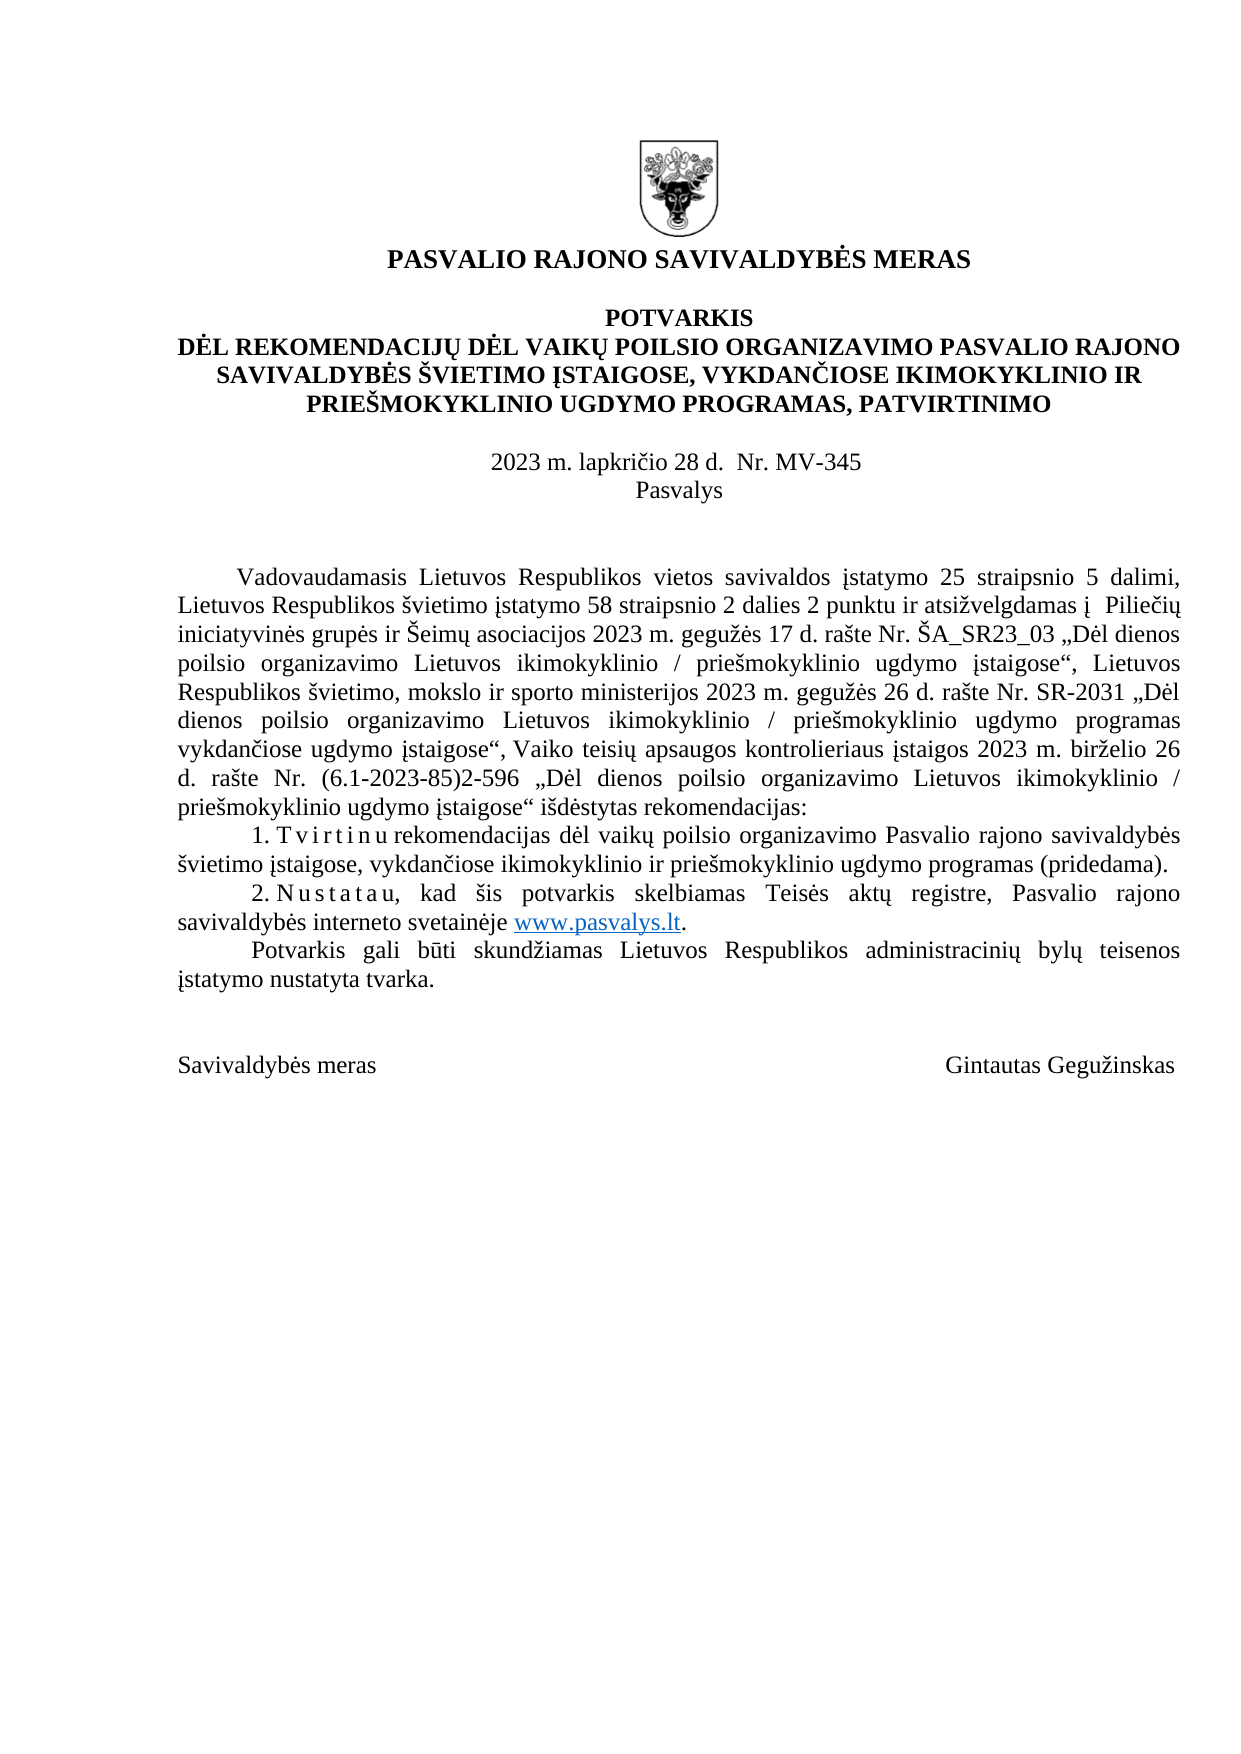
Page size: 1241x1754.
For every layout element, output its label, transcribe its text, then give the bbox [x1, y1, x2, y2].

text Dėl rekomendacijų DĖL VAIKŲ POILSIO ORGANIZAVIMO PASVALIO RAJONO SAVIVALDYBĖS ŠVIETIMO ĮSTAIGOSE, VYKDANČIOSE IKIMOKYKLINIO IR PRIEŠMOKYKLINIO UGDYMO PROGRAMAS, PATVIRTINIMO [177, 332, 1181, 418]
text Savivaldybės meras Gintautas Gegužinskas [177, 1051, 1181, 1079]
text Pasvalio rajono savivaldybės meras [177, 243, 1181, 274]
text 2. Nustatau, kad šis potvarkis skelbiamas Teisės aktų registre, Pasvalio rajono savivaldybės interneto svetainėje www.pasvalys.lt. [177, 878, 1181, 936]
text Vadovaudamasis Lietuvos Respublikos vietos savivaldos įstatymo 25 straipsnio 5 dalimi, Lietuvos Respublikos švietimo įstatymo 58 straipsnio 2 dalies 2 punktu ir atsižvelgdamas į Piliečių iniciatyvinės grupės ir Šeimų asociacijos 2023 m. gegužės 17 d. rašte Nr. ŠA_SR23_03 „Dėl dienos poilsio organizavimo Lietuvos ikimokyklinio / priešmokyklinio ugdymo įstaigose“, Lietuvos Respublikos švietimo, mokslo ir sporto ministerijos 2023 m. gegužės 26 d. rašte Nr. SR-2031 „Dėl dienos poilsio organizavimo Lietuvos ikimokyklinio / priešmokyklinio ugdymo programas vykdančiose ugdymo įstaigose“, Vaiko teisių apsaugos kontrolieriaus įstaigos 2023 m. birželio 26 d. rašte Nr. (6.1-2023-85)2-596 „Dėl dienos poilsio organizavimo Lietuvos ikimokyklinio / priešmokyklinio ugdymo įstaigose“ išdėstytas rekomendacijas: [177, 562, 1181, 821]
text 1. Tvirtinu rekomendacijas dėl vaikų poilsio organizavimo Pasvalio rajono savivaldybės švietimo įstaigose, vykdančiose ikimokyklinio ir priešmokyklinio ugdymo programas (pridedama). [177, 821, 1181, 878]
text Pasvalys [177, 476, 1181, 504]
text Potvarkis gali būti skundžiamas Lietuvos Respublikos administracinių bylų teisenos įstatymo nustatyta tvarka. [177, 936, 1181, 993]
text potvarkis [177, 303, 1181, 332]
text 2023 m. lapkričio 28 d. Nr. MV-345 [177, 447, 1181, 476]
